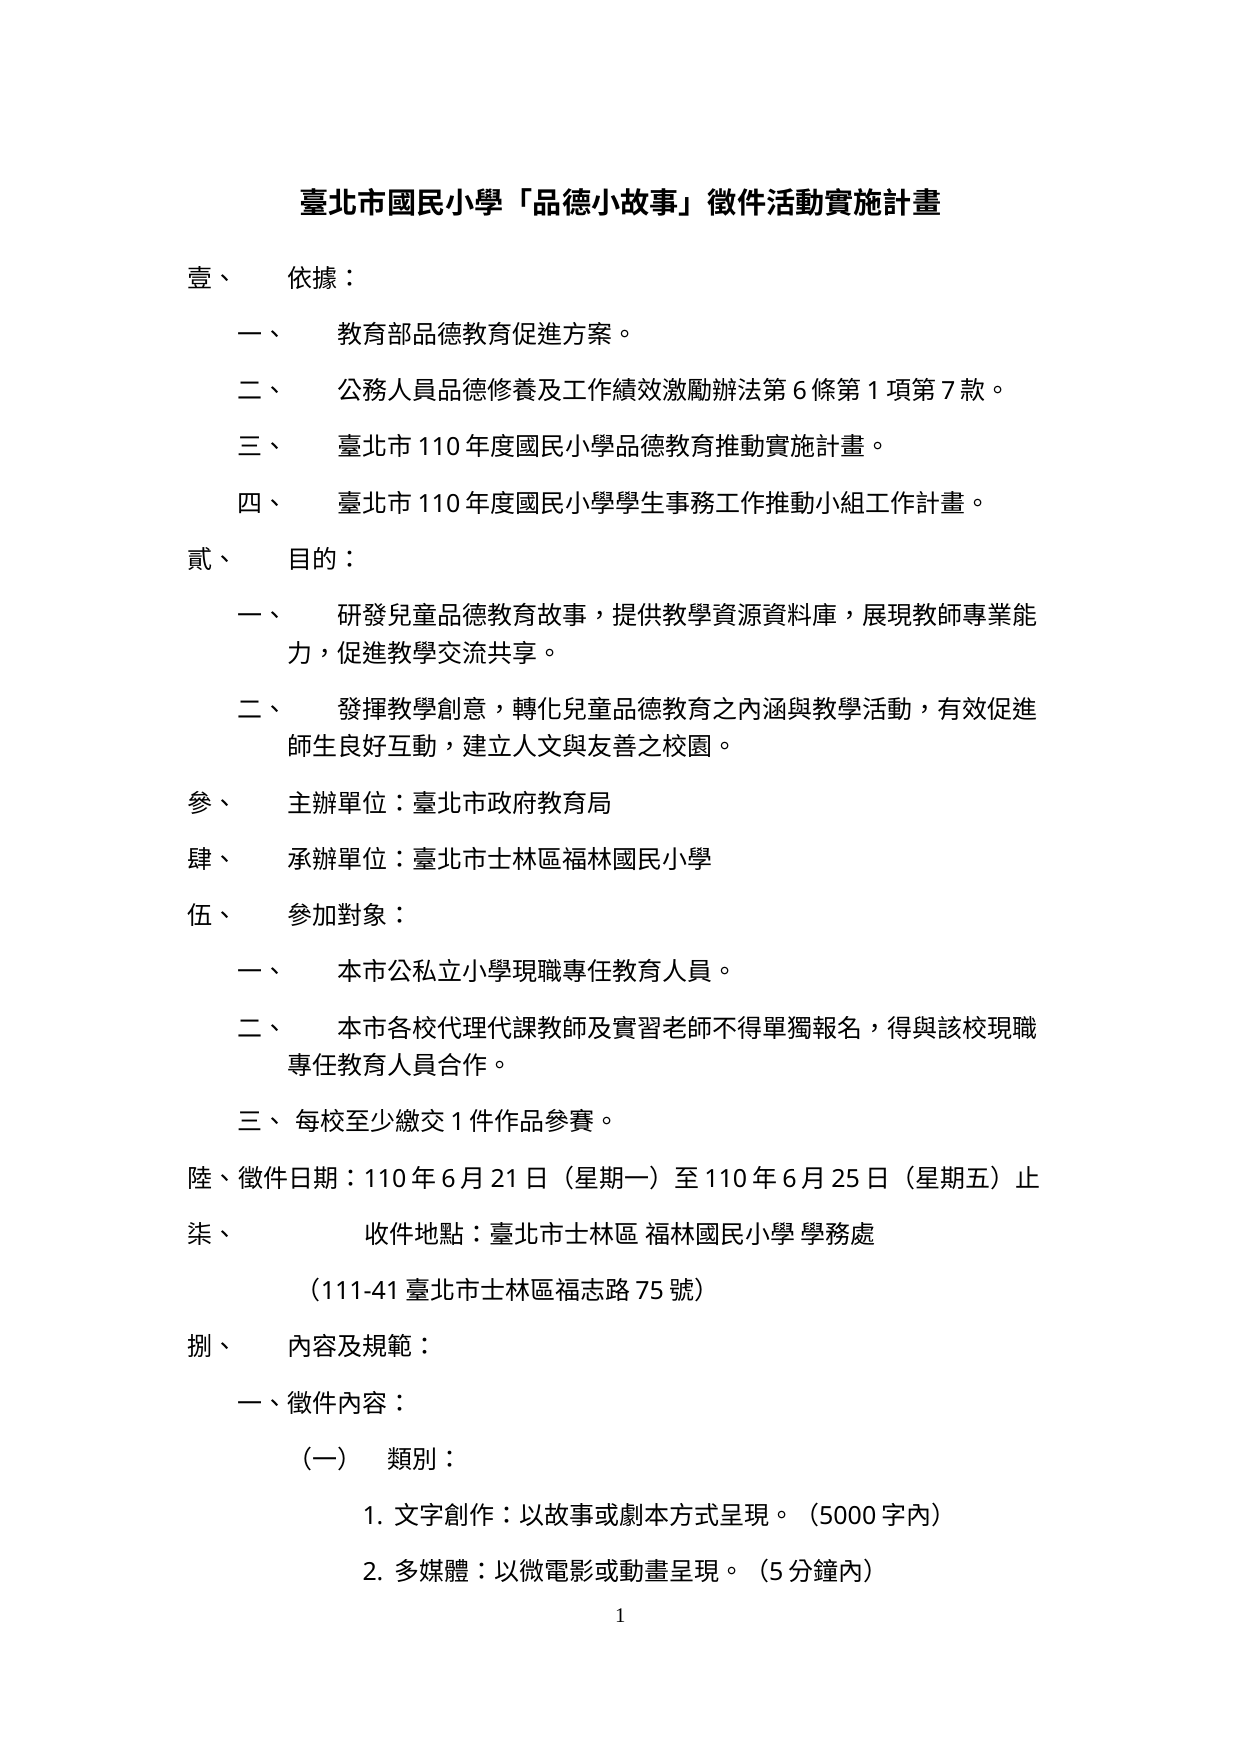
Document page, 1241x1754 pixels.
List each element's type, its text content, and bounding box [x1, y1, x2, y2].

list 主辦單位：臺北市政府教育局 [187, 782, 1053, 820]
list 文字創作：以故事或劇本方式呈現。（5000字內） [362, 1495, 1053, 1532]
list 類別： [287, 1439, 1053, 1476]
list 研發兒童品德教育故事，提供教學資源資料庫，展現教師專業能力，促進教學交流共享。 [237, 595, 1053, 670]
list 目的： [187, 539, 1053, 576]
list 每校至少繳交1件作品參賽。 [237, 1101, 1053, 1139]
list 本市各校代理代課教師及實習老師不得單獨報名，得與該校現職專任教育人員合作。 [237, 1007, 1053, 1082]
text 臺北市國民小學「品德小故事」徵件活動實施計畫 [187, 164, 1053, 239]
list 發揮教學創意，轉化兒童品德教育之內涵與教學活動，有效促進師生良好互動，建立人文與友善之校園。 [237, 689, 1053, 764]
list 多媒體：以微電影或動畫呈現。（5分鐘內） [362, 1551, 1053, 1589]
text 一、徵件內容： [187, 1382, 1053, 1420]
list 臺北市110年度國民小學品德教育推動實施計畫。 [237, 426, 1053, 464]
list 內容及規範： [187, 1326, 1053, 1364]
list 公務人員品德修養及工作績效激勵辦法第6條第1項第7款。 [237, 370, 1053, 407]
list 本市公私立小學現職專任教育人員。 [237, 951, 1053, 989]
list 教育部品德教育促進方案。 [237, 314, 1053, 351]
list 收件地點：臺北市士林區 福林國民小學 學務處 [187, 1214, 1053, 1251]
list 依據： [187, 257, 1053, 295]
text （111-41臺北市士林區福志路75號） [237, 1270, 1053, 1307]
list 臺北市110年度國民小學學生事務工作推動小組工作計畫。 [237, 482, 1053, 520]
list 徵件日期：110年6月21日（星期一）至110年6月25日（星期五）止 [187, 1157, 1053, 1195]
list 參加對象： [187, 895, 1053, 932]
list 承辦單位：臺北市士林區福林國民小學 [187, 839, 1053, 876]
